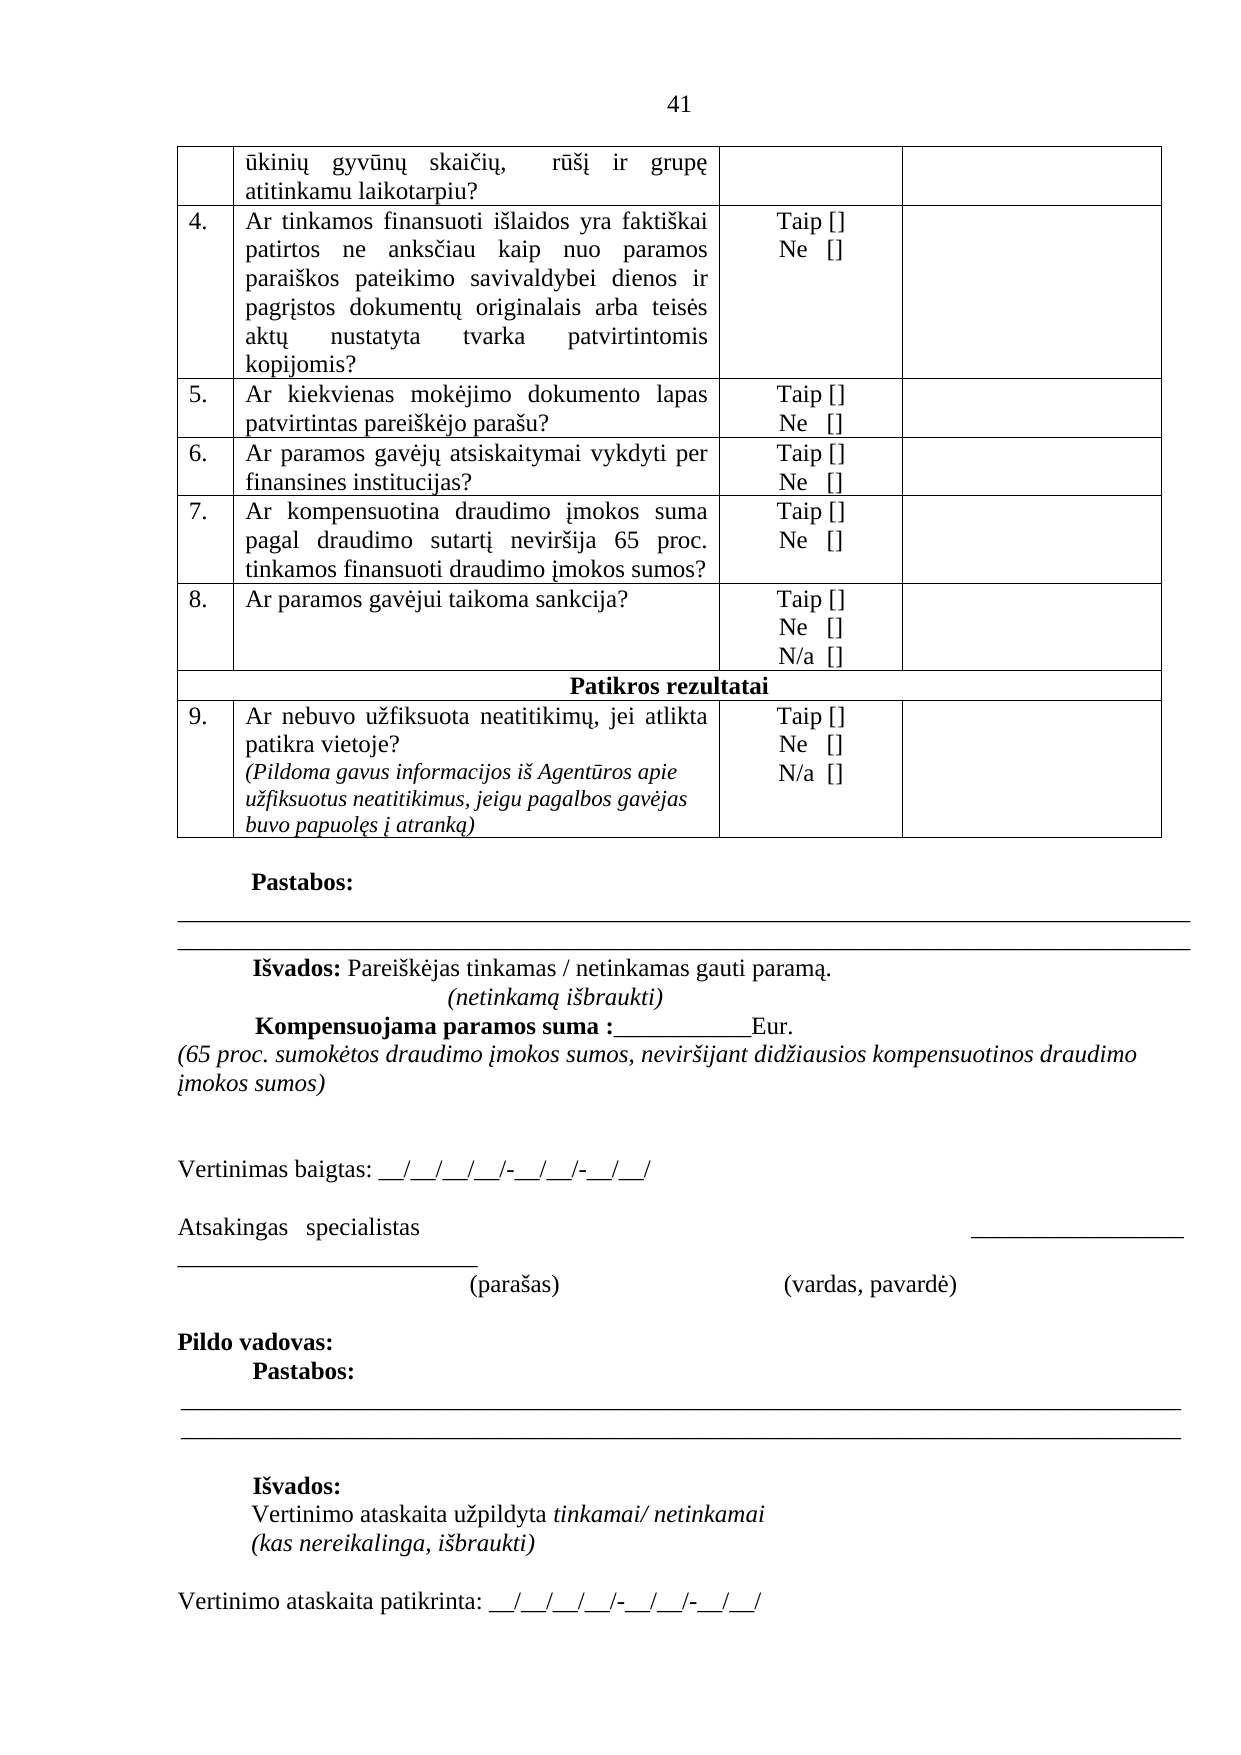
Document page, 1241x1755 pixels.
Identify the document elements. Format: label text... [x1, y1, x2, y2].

table_cell Ar kiekvienas mokėjimo dokumento lapas patvirtintas pareiškėjo parašu? [234, 379, 719, 437]
table_cell Taip [] Ne [] [720, 379, 902, 437]
table_cell 4. [178, 206, 233, 378]
text Vertinimo ataskaita patikrinta: __/__/__/__/-__/__/-__/__/ [177, 1586, 1162, 1614]
table_cell Taip [] Ne [] [720, 438, 902, 495]
text Vertinimas baigtas: __/__/__/__/-__/__/-__/__/ [177, 1154, 1162, 1183]
text (netinkamą išbraukti) [312, 982, 1184, 1011]
table_cell Ar paramos gavėjų atsiskaitymai vykdyti per finansines institucijas? [234, 438, 719, 495]
table_cell Taip [] Ne [] N/a [] [720, 701, 902, 837]
table_cell Ar paramos gavėjui taikoma sankcija? [234, 584, 719, 670]
text _________________________________________________________________________________ [177, 896, 1190, 921]
table_cell Ar kompensuotina draudimo įmokos suma pagal draudimo sutartį neviršija 65 proc. tinkamos finansuoti draudimo įmokos sumos? [234, 496, 719, 583]
table_cell Ar tinkamos finansuoti išlaidos yra faktiškai patirtos ne anksčiau kaip nuo paramos paraiškos pateikimo savivaldybei dienos ir pagrįstos dokumentų originalais arba teisės aktų nustatyta tvarka patvirtintomis kopijomis? [234, 206, 719, 378]
text Kompensuojama paramos suma :___________Eur. [177, 1011, 1184, 1039]
text Atsakingas specialistas _________________ ________________________ [177, 1212, 1184, 1269]
table_cell Taip [] Ne [] N/a [] [720, 584, 902, 670]
text (parašas) (vardas, pavardė) [177, 1269, 1162, 1298]
table_cell Taip [] Ne [] [720, 206, 902, 378]
table_cell 5. [178, 379, 233, 437]
text (kas nereikalinga, išbraukti) [177, 1528, 1181, 1557]
table_cell [903, 206, 1161, 378]
table_cell [903, 147, 1161, 205]
table_cell Taip [] Ne [] [720, 496, 902, 583]
table_cell [903, 438, 1161, 495]
table_cell [720, 147, 902, 205]
text ________________________________________________________________________________________________________________________________________________________________ [177, 1384, 1184, 1442]
table_cell [903, 496, 1161, 583]
table_cell 7. [178, 496, 233, 583]
text Pastabos: [177, 867, 1181, 896]
text Vertinimo ataskaita užpildyta tinkamai/ netinkamai [177, 1499, 1181, 1528]
table_cell [903, 701, 1161, 837]
table_cell ūkinių gyvūnų skaičių, rūšį ir grupę atitinkamu laikotarpiu? [234, 147, 719, 205]
table_cell [178, 147, 233, 205]
table_cell Patikros rezultatai [178, 671, 1161, 700]
text Išvados: Pareiškėjas tinkamas / netinkamas gauti paramą. [177, 953, 1184, 982]
text Išvados: [177, 1471, 1184, 1499]
text (65 proc. sumokėtos draudimo įmokos sumos, neviršijant didžiausios kompensuotinos draudimo įmokos sumos) [177, 1039, 1184, 1097]
text Pildo vadovas: [177, 1327, 1162, 1356]
text _________________________________________________________________________________ [177, 922, 1190, 949]
table_cell 9. [178, 701, 233, 837]
table_cell [903, 379, 1161, 437]
text Pastabos: [177, 1356, 1181, 1384]
table_cell 6. [178, 438, 233, 495]
table_cell [903, 584, 1161, 670]
table_cell Ar nebuvo užfiksuota neatitikimų, jei atlikta patikra vietoje? (Pildoma gavus informacijos iš Agentūros apie užfiksuotus neatitikimus, jeigu pagalbos gavėjas buvo papuolęs į atranką) [234, 701, 719, 837]
table_cell 8. [178, 584, 233, 670]
